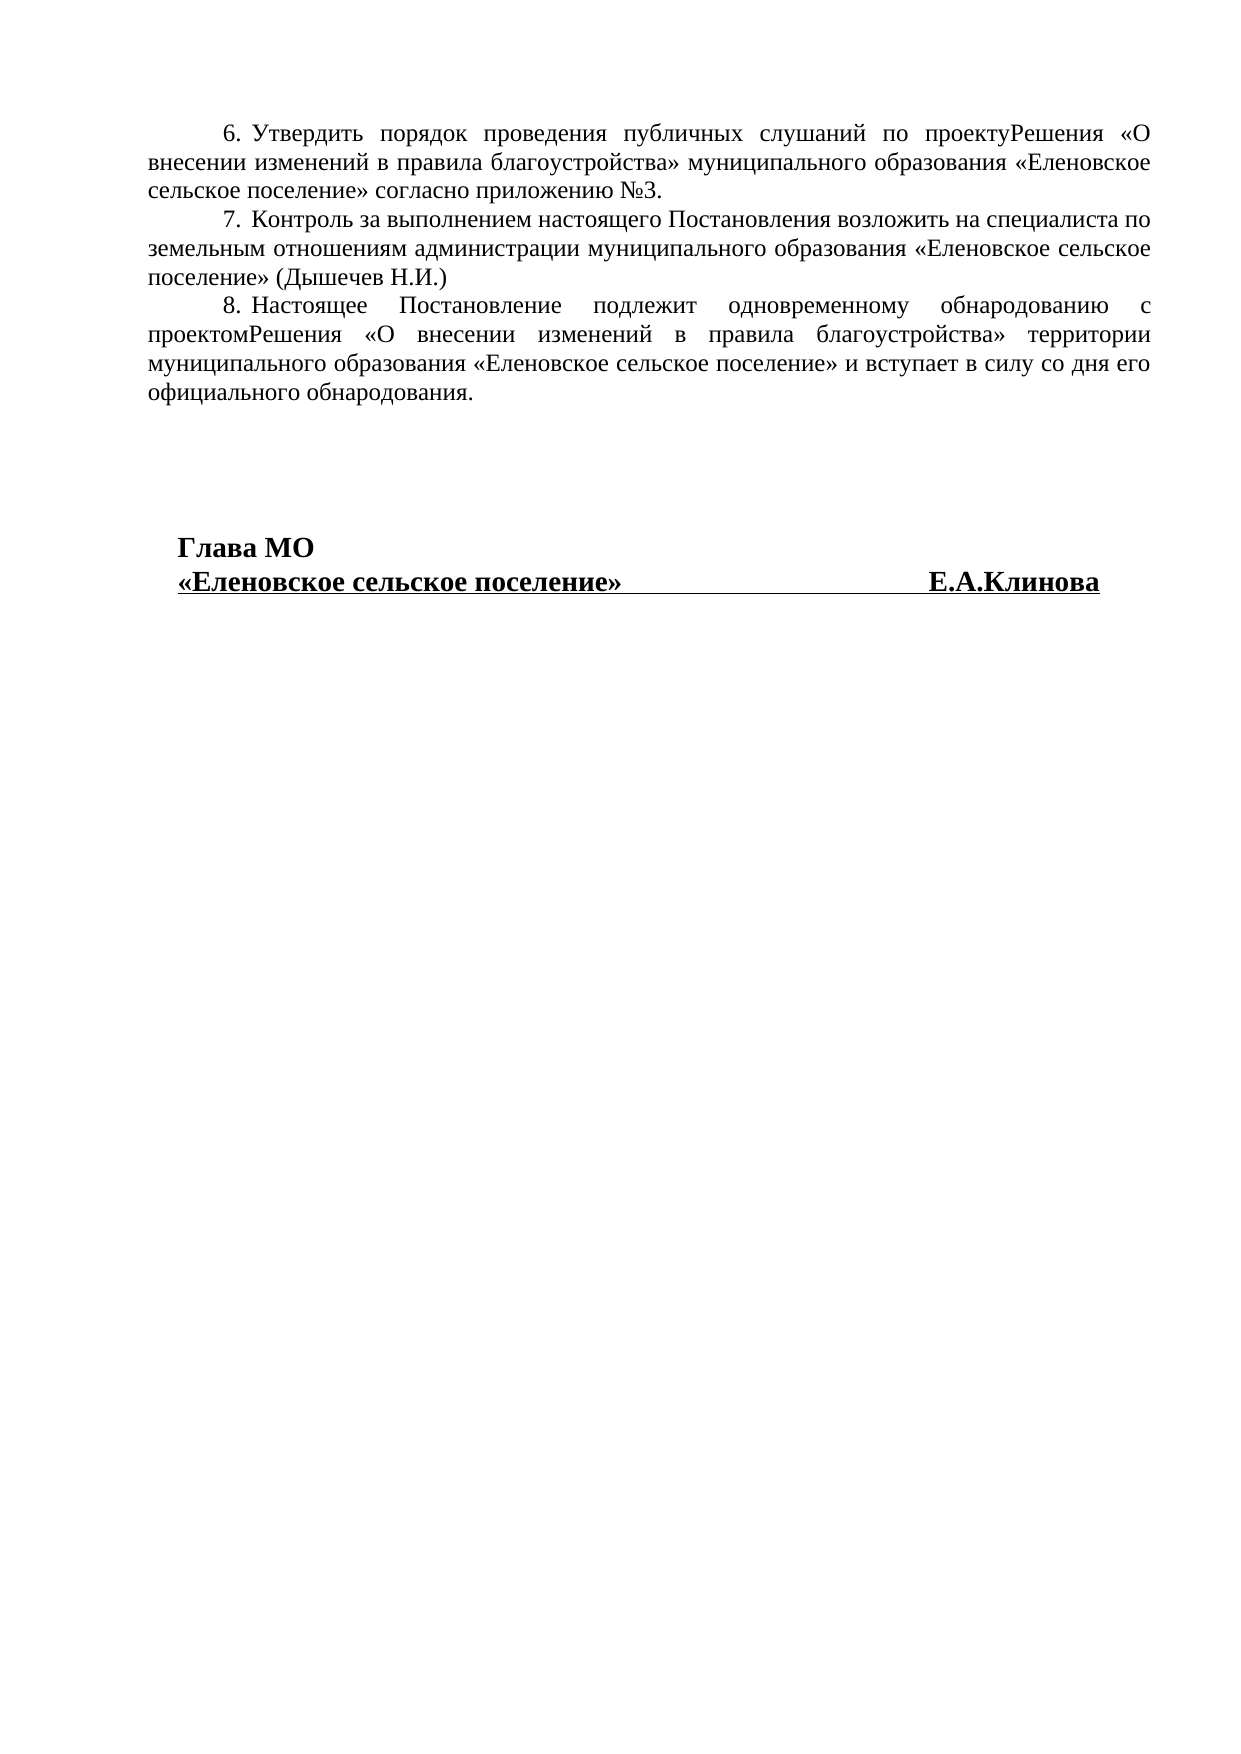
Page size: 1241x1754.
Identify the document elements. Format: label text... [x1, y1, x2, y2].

text Глава МО [177, 530, 1152, 564]
list Настоящее Постановление подлежит одновременному обнародованию с проектомРешения «О внесении изменений в правила благоустройства» территории муниципального образования «Еленовское сельское поселение» и вступает в силу со дня его официального обнародования. [148, 291, 1152, 406]
list Утвердить порядок проведения публичных слушаний по проектуРешения «О внесении изменений в правила благоустройства» муниципального образования «Еленовское сельское поселение» согласно приложению №3. [148, 118, 1152, 204]
text «Еленовское сельское поселение» Е.А.Клинова [177, 564, 1152, 597]
list Контроль за выполнением настоящего Постановления возложить на специалиста по земельным отношениям администрации муниципального образования «Еленовское сельское поселение» (Дышечев Н.И.) [148, 204, 1152, 291]
